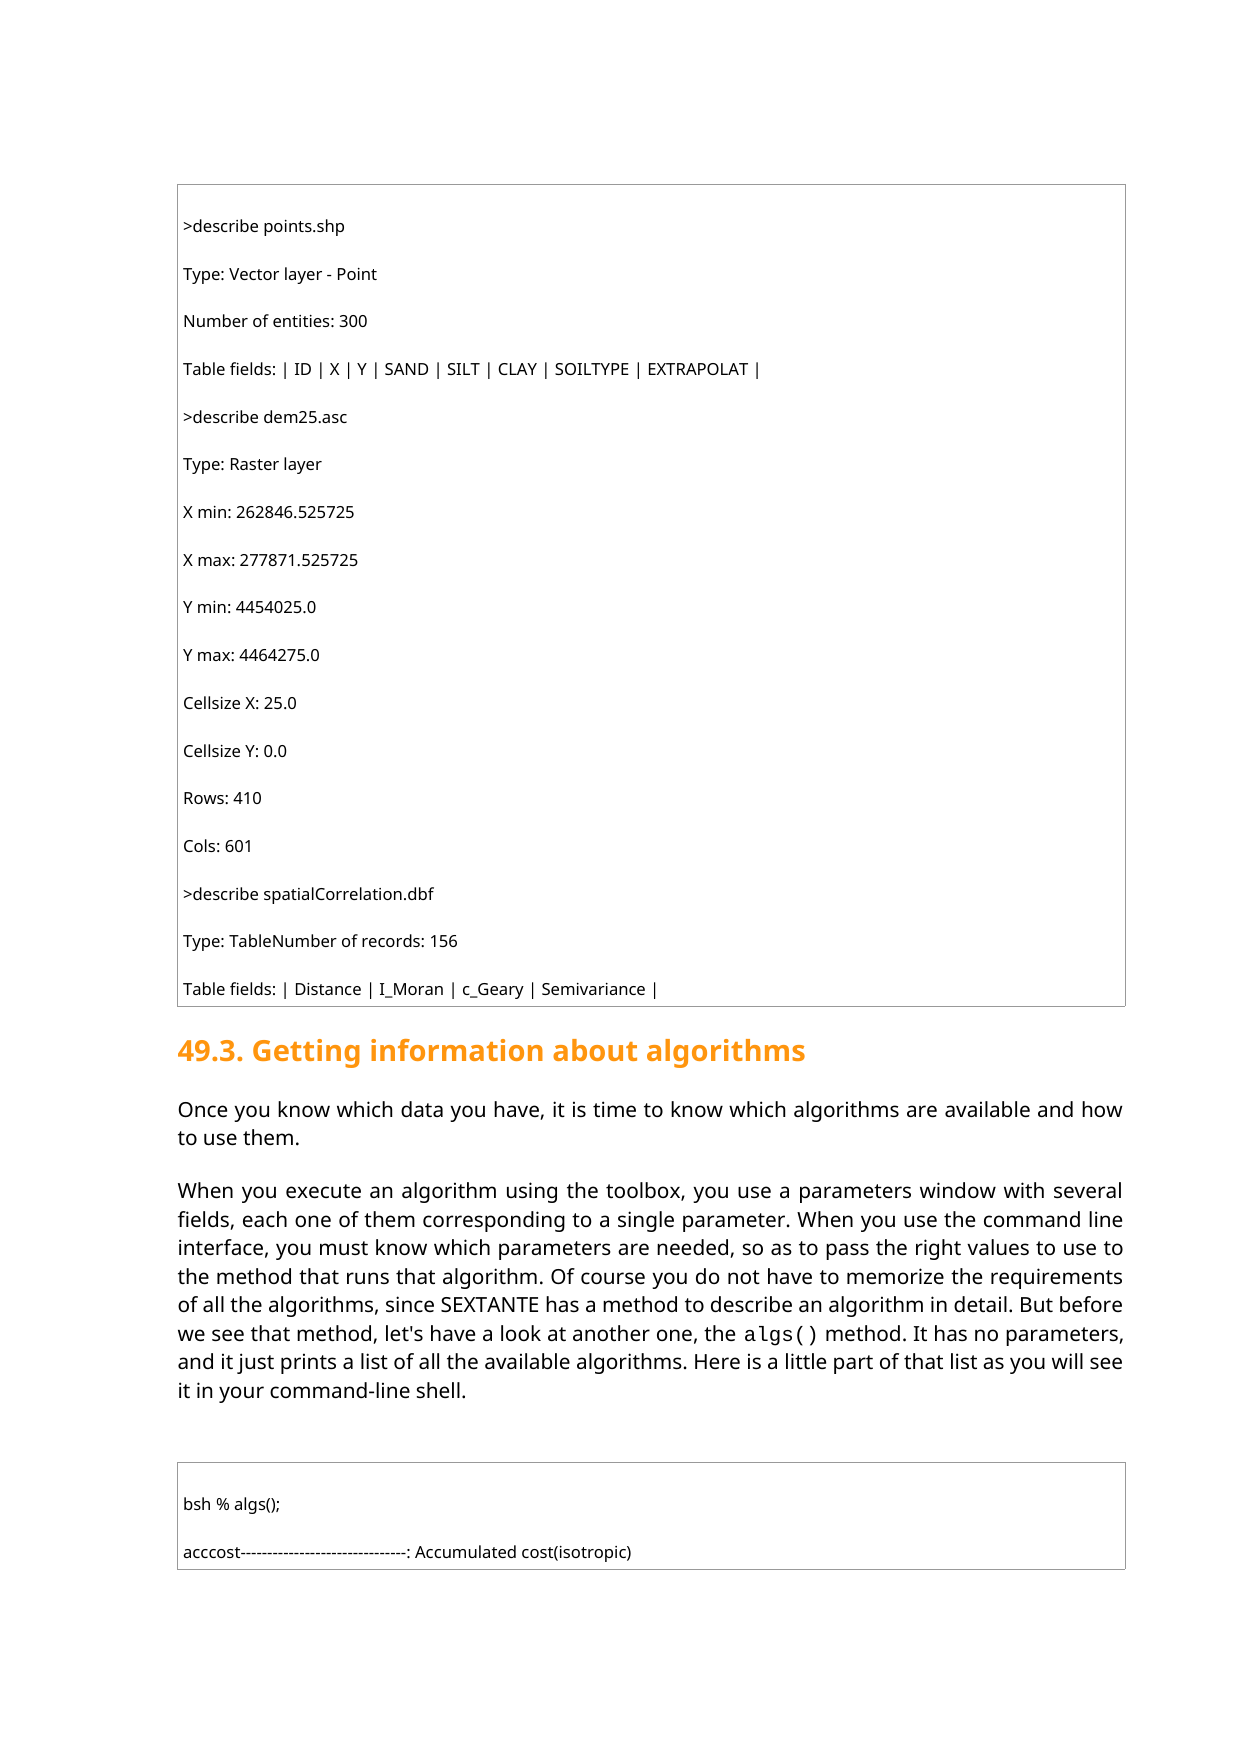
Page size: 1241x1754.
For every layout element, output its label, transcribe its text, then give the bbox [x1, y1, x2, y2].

text When you execute an algorithm using the toolbox, you use a parameters window with several fields, each one of them corresponding to a single parameter. When you use the command line interface, you must know which parameters are needed, so as to pass the right values to use to the method that runs that algorithm. Of course you do not have to memorize the requirements of all the algorithms, since SEXTANTE has a method to describe an algorithm in detail. But before we see that method, let's have a look at another one, the algs() method. It has no parameters, and it just prints a list of all the available algorithms. Here is a little part of that list as you will see it in your command-line shell. [177, 1177, 1125, 1404]
table_header bsh % algs(); acccost-------------------------------: Accumulated cost(isotropic) [178, 1463, 1125, 1569]
subtitle 49.3. Getting information about algorithms [177, 1030, 1125, 1070]
text Once you know which data you have, it is time to know which algorithms are available and how to use them. [177, 1095, 1125, 1152]
table_header >describe points.shp Type: Vector layer - Point Number of entities: 300 Table fields: | ID | X | Y | SAND | SILT | CLAY | SOILTYPE | EXTRAPOLAT | >describe dem25.asc Type: Raster layer X min: 262846.525725 X max: 277871.525725 Y min: 4454025.0 Y max: 4464275.0 Cellsize X: 25.0 Cellsize Y: 0.0 Rows: 410 Cols: 601 >describe spatialCorrelation.dbf Type: TableNumber of records: 156 Table fields: | Distance | I_Moran | c_Geary | Semivariance | [178, 185, 1125, 1006]
